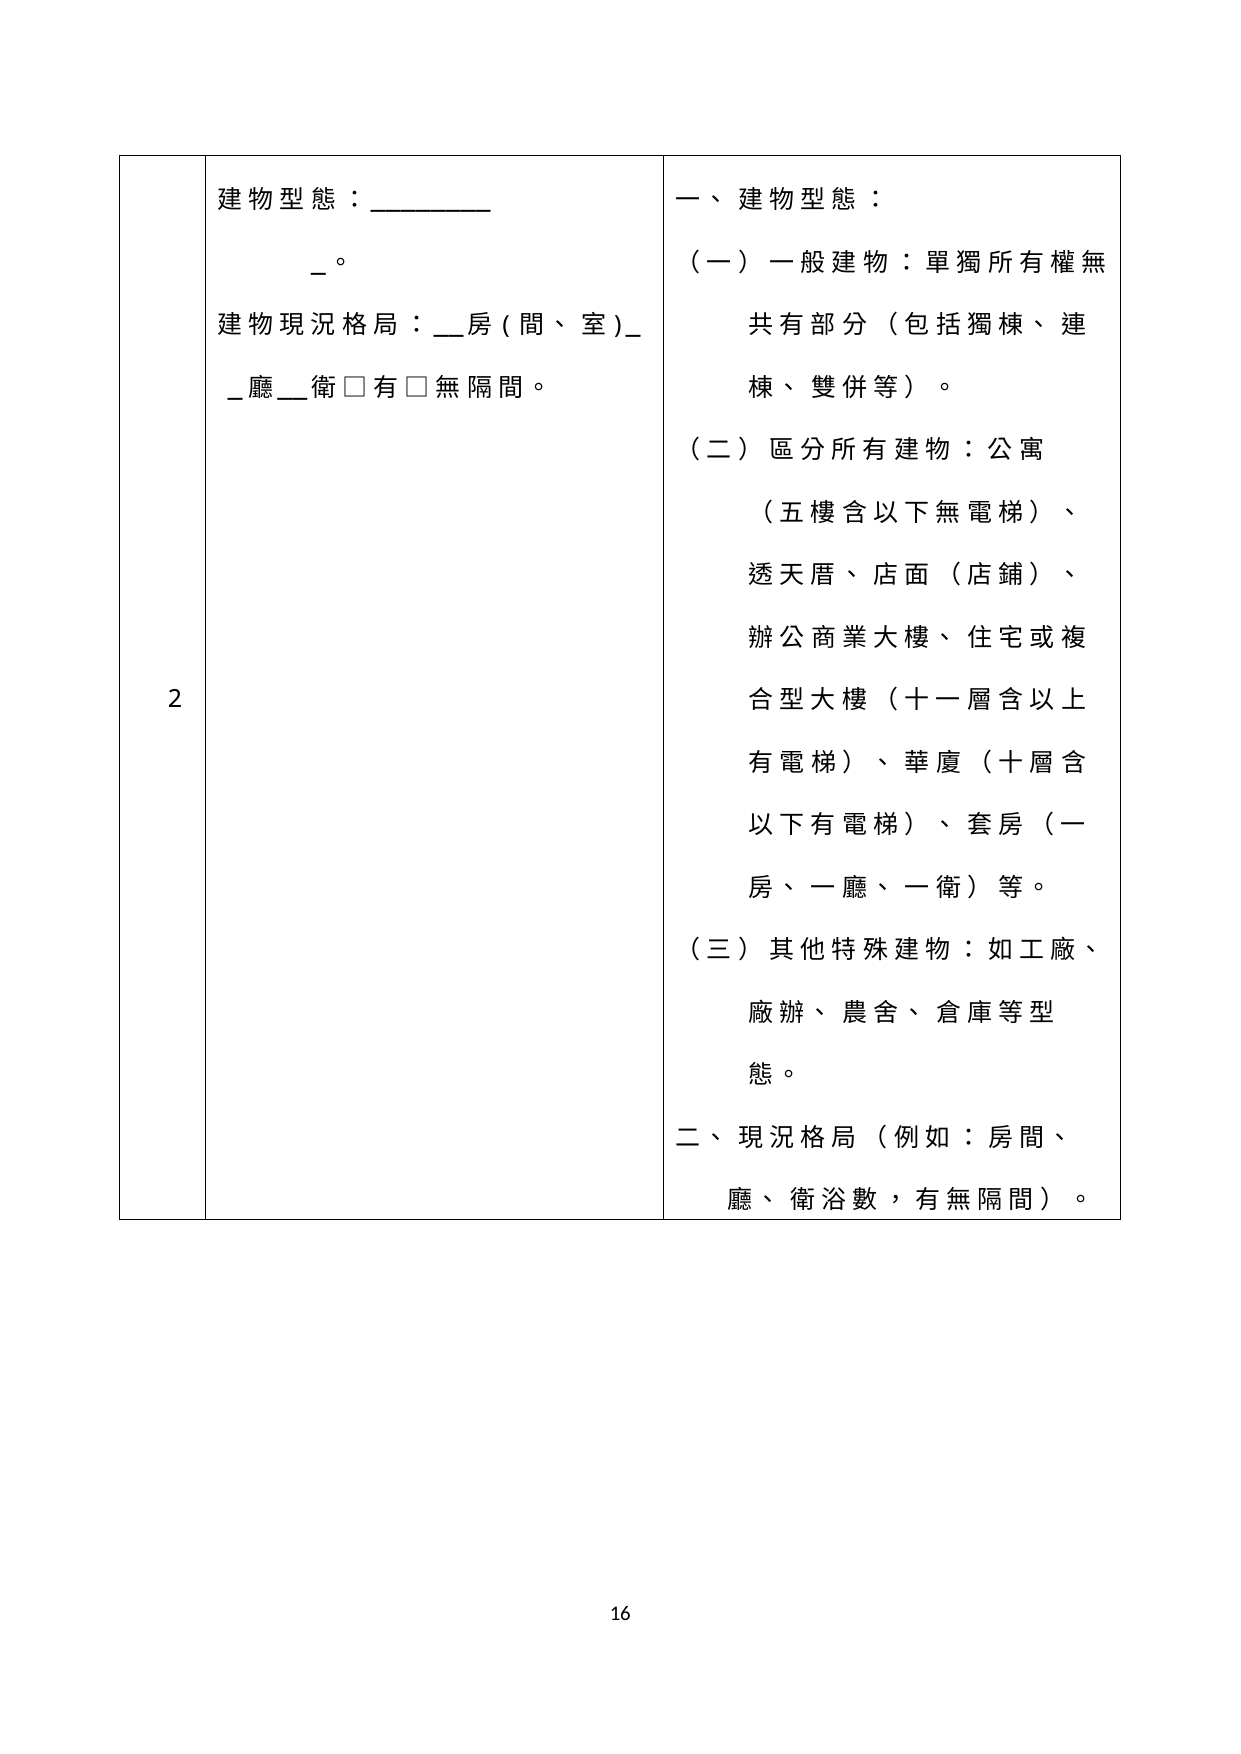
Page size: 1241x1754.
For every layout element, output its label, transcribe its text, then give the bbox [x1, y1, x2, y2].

table_cell 一、建物型態： （一）一般建物：單獨所有權無共有部分（包括獨棟、連棟、雙併等）。 （二）區分所有建物：公寓（五樓含以下無電梯）、透天厝、店面（店鋪）、辦公商業大樓、住宅或複合型大樓（十一層含以上有電梯）、華廈（十層含以下有電梯）、套房（一房、一廳、一衛）等。 （三）其他特殊建物：如工廠、廠辦、農舍、倉庫等型態。 二、現況格局（例如：房間、廳、衛浴數，有無隔間）。 [664, 156, 1120, 1218]
table_cell 建物型態：_________。 建物現況格局：__房(間、室)__廳__衛□有□無隔間。 [206, 156, 663, 1218]
table_cell 2 [120, 156, 205, 1218]
